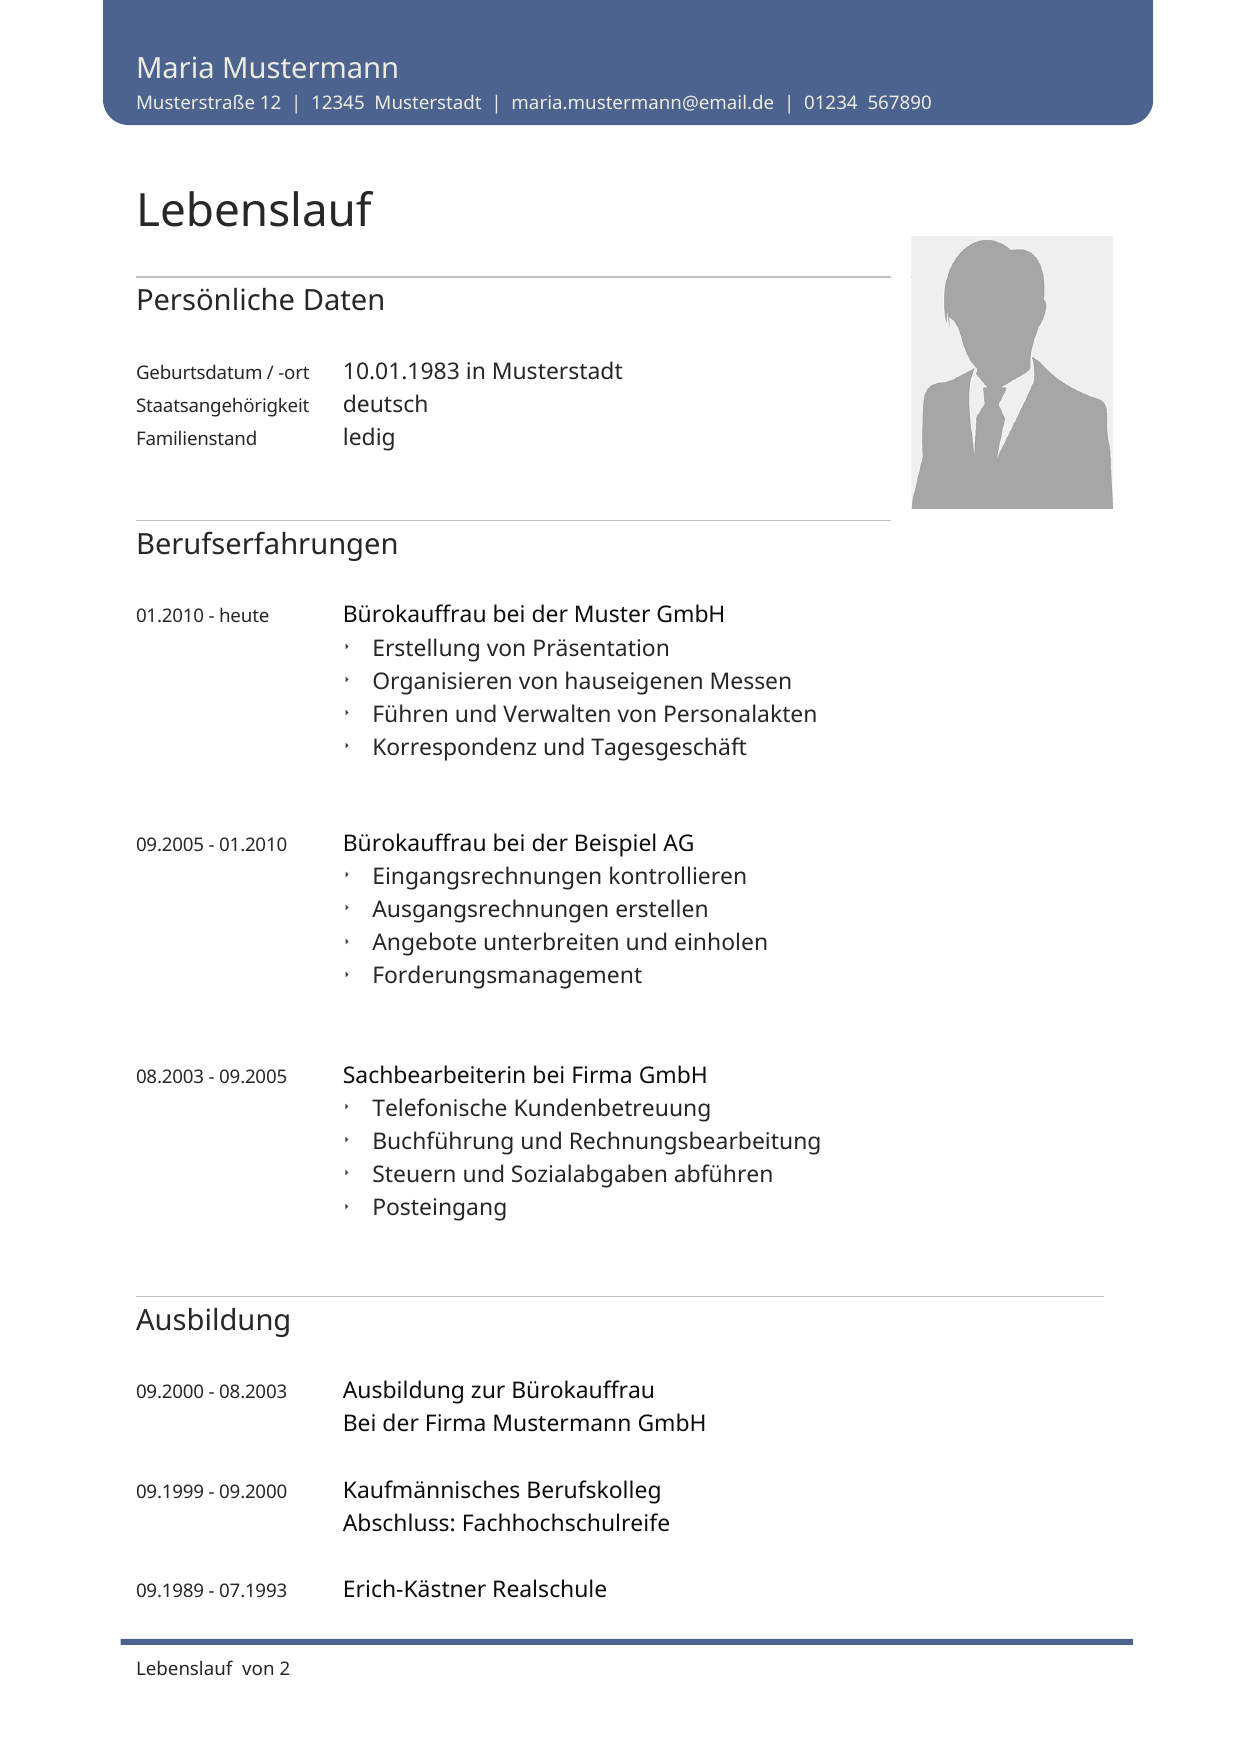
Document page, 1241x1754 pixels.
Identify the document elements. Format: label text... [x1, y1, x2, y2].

list Ausgangsrechnungen erstellen [343, 893, 1104, 924]
subtitle Persönliche Daten [136, 278, 891, 319]
text Staatsangehörigkeit deutsch [136, 388, 891, 419]
list Eingangsrechnungen kontrollieren [343, 860, 1104, 891]
list Organisieren von hauseigenen Messen [343, 665, 1104, 696]
list Buchführung und Rechnungsbearbeitung [342, 1125, 1104, 1156]
text 08.2003 - 09.2005 Sachbearbeiterin bei Firma GmbH [136, 1059, 1104, 1090]
text 01.2010 - heute Bürokauffrau bei der Muster GmbH [136, 598, 1104, 630]
list Posteingang [342, 1191, 1104, 1222]
list Korrespondenz und Tagesgeschäft [343, 731, 1104, 762]
text 09.1989 - 07.1993 Erich-Kästner Realschule [136, 1573, 1104, 1604]
list Telefonische Kundenbetreuung [342, 1092, 1104, 1123]
list Steuern und Sozialabgaben abführen [342, 1158, 1104, 1189]
list Angebote unterbreiten und einholen [343, 926, 1104, 957]
text Abschluss: Fachhochschulreife [343, 1507, 1104, 1538]
text 09.2005 - 01.2010 Bürokauffrau bei der Beispiel AG [136, 827, 1104, 858]
text 09.1999 - 09.2000 Kaufmännisches Berufskolleg [136, 1474, 1104, 1505]
picture [911, 236, 1113, 509]
list Führen und Verwalten von Personalakten [343, 698, 1104, 729]
text 09.2000 - 08.2003 Ausbildung zur Bürokauffrau [136, 1374, 1104, 1406]
text Bei der Firma Mustermann GmbH [343, 1407, 1104, 1439]
list Erstellung von Präsentation [343, 632, 1104, 663]
text Familienstand ledig [136, 421, 891, 452]
subtitle Lebenslauf [136, 177, 1104, 239]
text Geburtsdatum / -ort 10.01.1983 in Musterstadt [136, 354, 891, 386]
subtitle Berufserfahrungen [136, 521, 1104, 563]
list Forderungsmanagement [343, 959, 1104, 991]
subtitle Ausbildung [136, 1297, 1104, 1339]
